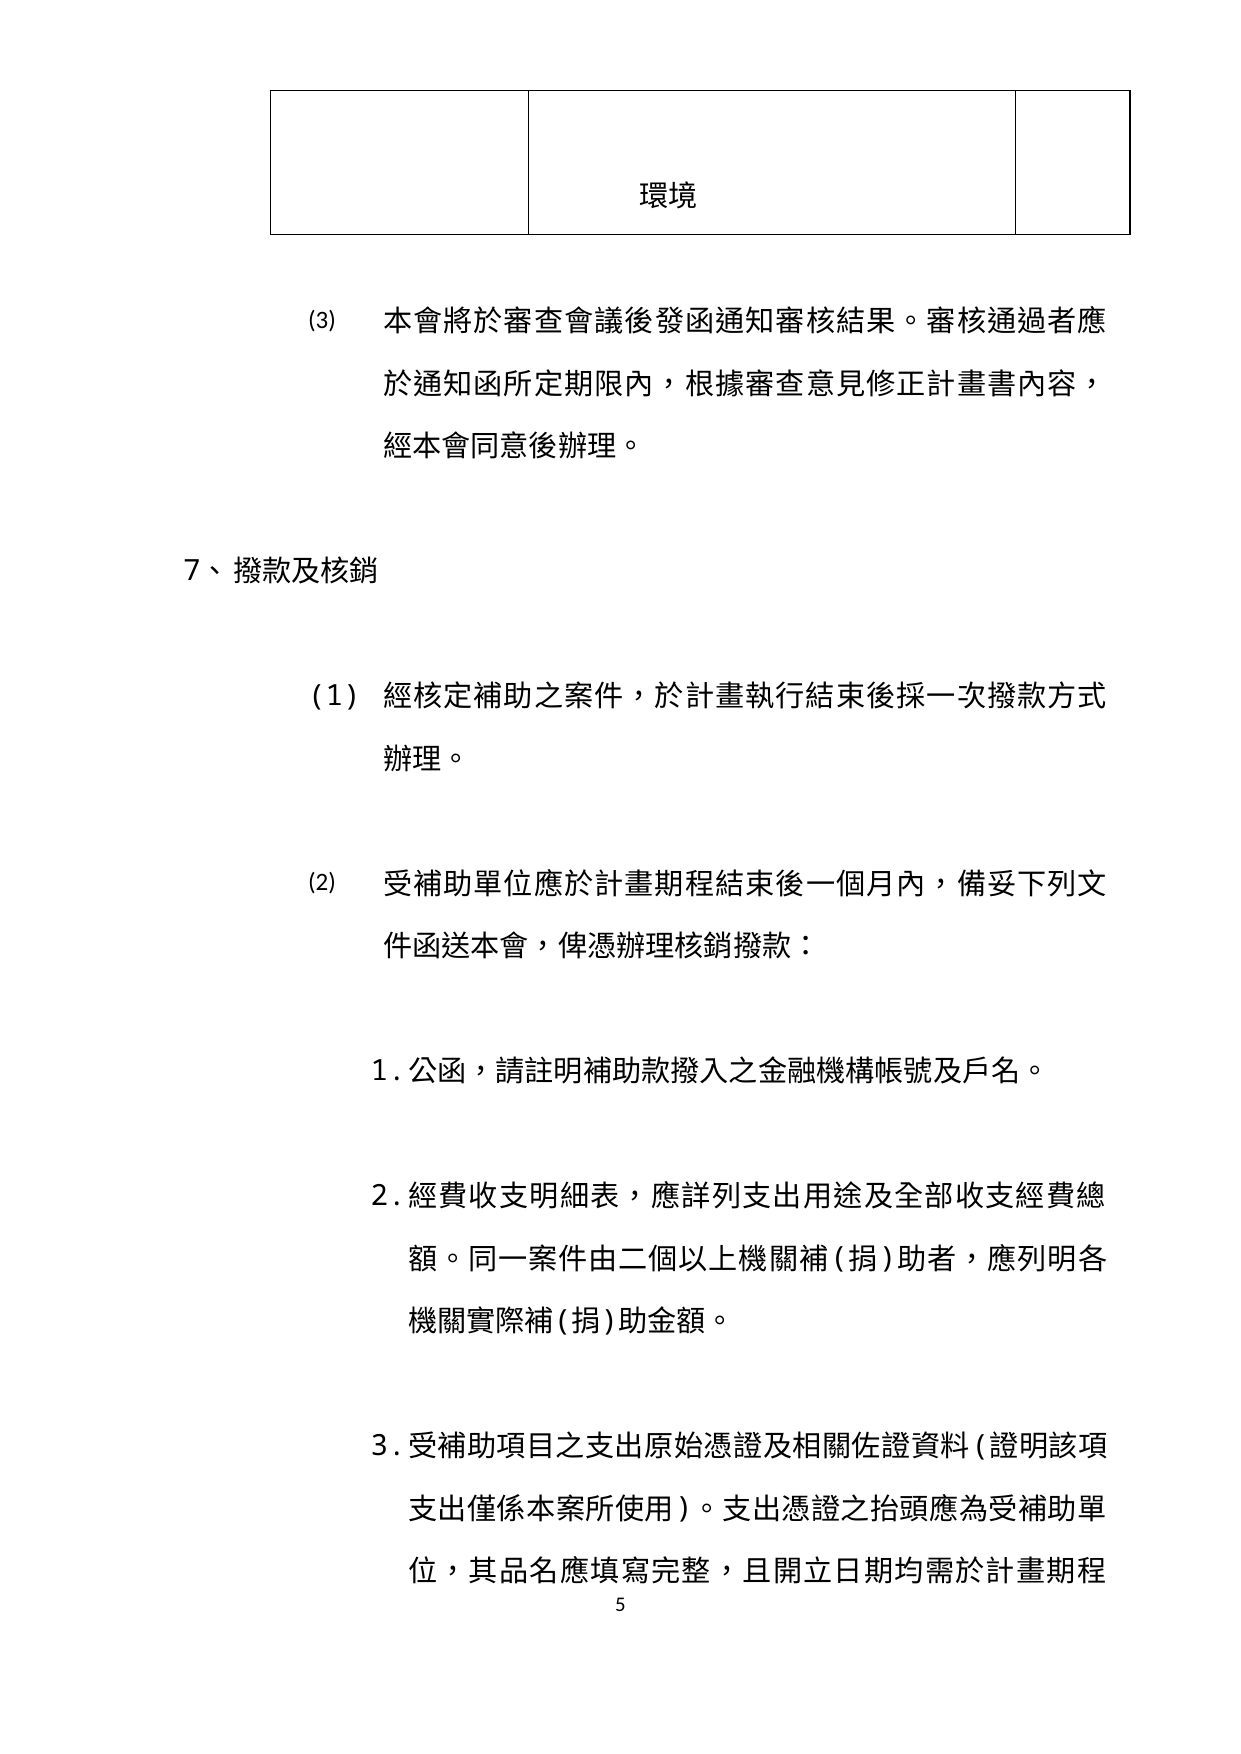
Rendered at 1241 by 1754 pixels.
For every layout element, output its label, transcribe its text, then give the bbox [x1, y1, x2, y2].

list 本會將於審查會議後發函通知審核結果。審核通過者應於通知函所定期限內，根據審查意見修正計畫書內容，經本會同意後辦理。 [308, 277, 1107, 465]
list 受補助項目之支出原始憑證及相關佐證資料(證明該項支出僅係本案所使用)。支出憑證之抬頭應為受補助單位，其品名應填寫完整，且開立日期均需於計畫期程內。 [370, 1402, 1107, 1590]
list 公函，請註明補助款撥入之金融機構帳號及戶名。 [370, 1027, 1107, 1090]
table_cell [271, 91, 528, 234]
table_cell 計畫之創新性及預期效益 是否有助於強化創新創業國際鏈結及完善我國創新創業環境 [529, 91, 1015, 234]
list 經費收支明細表，應詳列支出用途及全部收支經費總額。同一案件由二個以上機關補(捐)助者，應列明各機關實際補(捐)助金額。 [370, 1152, 1107, 1340]
list 受補助單位應於計畫期程結束後一個月內，備妥下列文件函送本會，俾憑辦理核銷撥款： [308, 840, 1107, 965]
list 經核定補助之案件，於計畫執行結束後採一次撥款方式辦理。 [308, 652, 1107, 777]
table_cell [1016, 91, 1129, 234]
list 撥款及核銷 [183, 527, 1107, 590]
